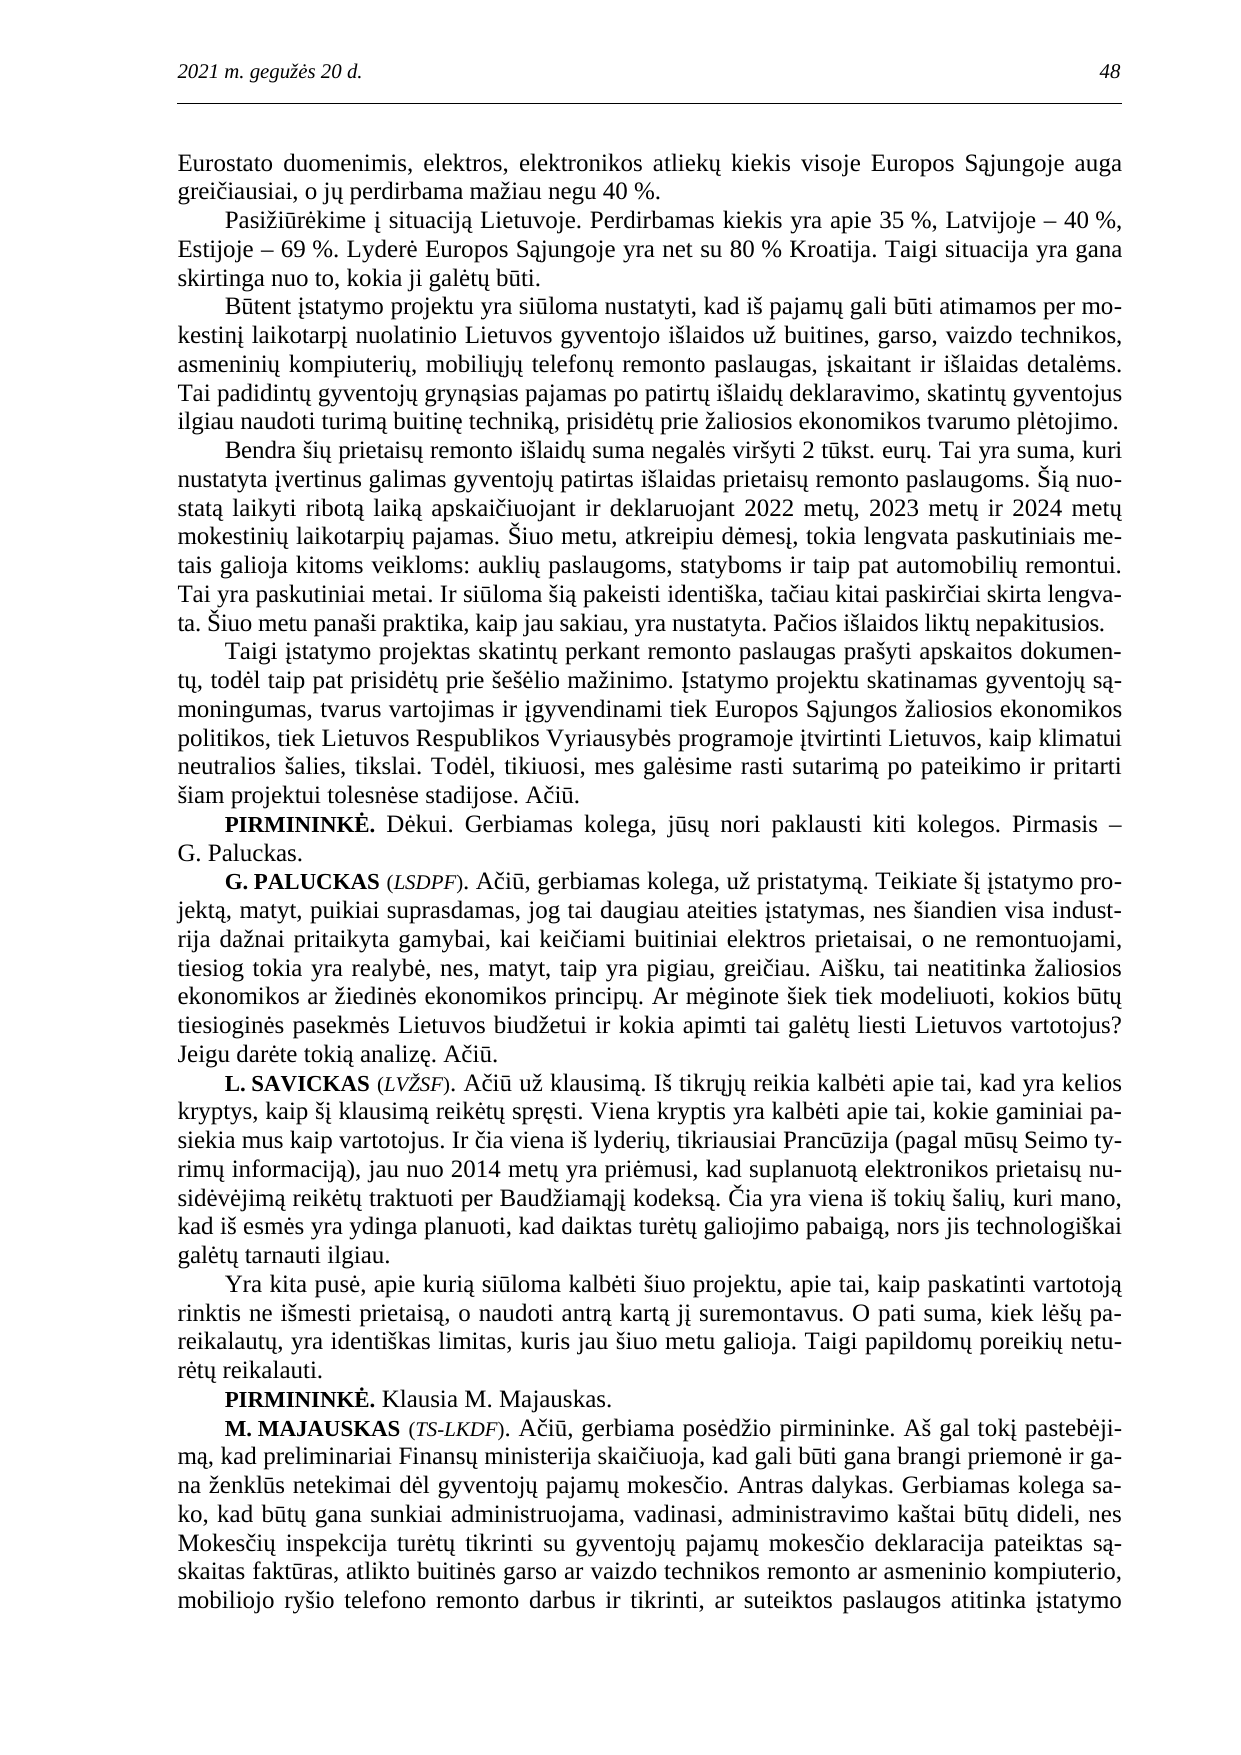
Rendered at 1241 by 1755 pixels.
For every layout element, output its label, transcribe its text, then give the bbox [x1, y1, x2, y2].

text L. SAVICKAS (LVŽSF). Ačiū už klau­si­mą. Iš tik­rų­jų rei­kia kal­bė­ti apie tai, kad yra ke­lios kryp­tys, kaip šį klau­si­mą rei­kė­tų spręs­ti. Vie­na kryp­tis yra kal­bė­ti apie tai, ko­kie ga­mi­niai pa­sie­kia mus kaip var­to­to­jus. Ir čia vie­na iš ly­de­rių, tik­riau­siai Pran­cū­zi­ja (pa­gal mū­sų Sei­mo ty­ri­mų in­for­ma­ci­ją), jau nuo 2014 me­tų yra pri­ėmu­si, kad su­pla­nuo­tą elek­tro­ni­kos prie­tai­sų nu­si­dė­vė­ji­mą rei­kė­tų trak­tuo­ti per Bau­džia­mą­jį ko­dek­są. Čia yra vie­na iš to­kių ša­lių, ku­ri ma­no, kad iš es­mės yra ydin­ga pla­nuo­ti, kad daik­tas tu­rė­tų ga­lio­ji­mo pa­bai­gą, nors jis tech­no­lo­giš­kai ga­lė­tų tar­nau­ti il­giau. [177, 1068, 1122, 1269]
text Tai­gi įsta­ty­mo pro­jek­tas ska­tin­tų per­kant re­mon­to pa­slau­gas pra­šy­ti ap­skai­tos do­ku­men­tų, to­dėl taip pat pri­si­dė­tų prie še­šė­lio ma­ži­ni­mo. Įsta­ty­mo pro­jek­tu ska­ti­na­mas gy­ven­to­jų są­mo­nin­gu­mas, tva­rus var­to­ji­mas ir įgy­ven­di­na­mi tiek Eu­ro­pos Są­jun­gos ža­lio­sios eko­no­mi­kos po­li­ti­kos, tiek Lie­tu­vos Res­pub­li­kos Vy­riau­sy­bės pro­gra­mo­je įtvir­tin­ti Lie­tu­vos, kaip kli­ma­tui neut­ra­lios ša­lies, tiks­lai. To­dėl, ti­kiuo­si, mes ga­lė­si­me ras­ti su­ta­ri­mą po pa­tei­ki­mo ir pri­tar­ti šiam pro­jek­tui to­les­nė­se sta­di­jo­se. Ačiū. [177, 636, 1122, 809]
text PIRMININKĖ. Dė­kui. Ger­bia­mas ko­le­ga, jū­sų no­ri pa­klaus­ti ki­ti ko­le­gos. Pir­ma­sis – G. Pa­luc­kas. [177, 809, 1122, 866]
text Eu­ros­ta­to duo­me­ni­mis, elek­tros, elek­tro­ni­kos at­lie­kų kie­kis vi­so­je Eu­ro­pos Są­jun­go­je au­ga grei­čiau­siai, o jų per­dir­ba­ma ma­žiau ne­gu 40 %. [177, 148, 1122, 205]
text Pa­si­žiū­rė­ki­me į si­tu­a­ci­ją Lie­tu­vo­je. Per­dir­ba­mas kie­kis yra apie 35 %, Lat­vi­jo­je – 40 %, Es­ti­jo­je – 69 %. Ly­de­rė Eu­ro­pos Są­jun­go­je yra net su 80 % Kro­a­ti­ja. Tai­gi si­tu­a­ci­ja yra ga­na skir­tin­ga nuo to, ko­kia ji ga­lė­tų bū­ti. [177, 205, 1122, 291]
text Bū­tent įsta­ty­mo pro­jek­tu yra siū­lo­ma nu­sta­ty­ti, kad iš pa­ja­mų ga­li bū­ti at­ima­mos per mo­kes­ti­nį lai­ko­tar­pį nuo­la­ti­nio Lie­tu­vos gy­ven­to­jo iš­lai­dos už bui­ti­nes, gar­so, vaiz­do tech­ni­kos, as­me­ni­nių kom­piu­te­rių, mo­bi­lių­jų te­le­fo­nų re­mon­to pa­slau­gas, įskai­tant ir iš­lai­das de­ta­lėms. Tai pa­di­din­tų gy­ven­to­jų gry­ną­sias pa­ja­mas po pa­tir­tų iš­lai­dų de­kla­ra­vi­mo, ska­tin­tų gy­ven­to­jus il­giau nau­do­ti tu­ri­mą bui­ti­nę tech­ni­ką, pri­si­dė­tų prie ža­lio­sios eko­no­mi­kos tva­ru­mo plė­to­ji­mo. [177, 291, 1122, 435]
text PIRMININKĖ. Klau­sia M. Ma­jaus­kas. [177, 1384, 1122, 1413]
text M. MAJAUSKAS (TS-LKDF). Ačiū, ger­bia­ma po­sė­džio pir­mi­nin­ke. Aš gal to­kį pa­ste­bė­ji­mą, kad pre­li­mi­na­riai Fi­nan­sų mi­nis­te­ri­ja skai­čiuo­ja, kad ga­li bū­ti ga­na bran­gi prie­mo­nė ir ga­na žen­klūs ne­te­ki­mai dėl gy­ven­to­jų pa­ja­mų mo­kes­čio. Ant­ras da­ly­kas. Ger­bia­mas ko­le­ga sa­ko, kad bū­tų ga­na sun­kiai ad­mi­nist­ruo­ja­ma, va­di­na­si, ad­mi­nist­ra­vi­mo kaš­tai bū­tų di­de­li, nes Mo­kes­čių ins­pek­ci­ja tu­rė­tų tik­rin­ti su gy­ven­to­jų pa­ja­mų mo­kes­čio de­kla­ra­ci­ja pa­teik­tas są­skai­tas fak­tū­ras, at­lik­to bui­ti­nės gar­so ar vaiz­do tech­ni­kos re­mon­to ar as­me­ni­nio kom­piu­te­rio, mo­bi­lio­jo ry­šio te­le­fo­no re­mon­to dar­bus ir tik­rin­ti, ar su­teik­tos pa­slau­gos ati­tin­ka įsta­ty­mo [177, 1413, 1122, 1614]
text G. PALUCKAS (LSDPF). Ačiū, ger­bia­mas ko­le­ga, už pri­sta­ty­mą. Tei­kia­te šį įsta­ty­mo pro­jek­tą, ma­tyt, pui­kiai su­pras­da­mas, jog tai dau­giau at­ei­ties įsta­ty­mas, nes šian­dien vi­sa in­dust­ri­ja daž­nai pri­tai­ky­ta ga­my­bai, kai kei­čia­mi bui­ti­niai elek­tros prie­tai­sai, o ne re­mon­tuo­ja­mi, tie­siog to­kia yra re­a­ly­bė, nes, ma­tyt, taip yra pi­giau, grei­čiau. Aiš­ku, tai ne­ati­tin­ka ža­lio­sios eko­no­mi­kos ar žie­di­nės eko­no­mi­kos prin­ci­pų. Ar mė­gi­no­te šiek tiek mo­de­liuo­ti, ko­kios bū­tų tie­sio­gi­nės pa­sek­mės Lie­tu­vos biu­dže­tui ir ko­kia ap­im­ti tai ga­lė­tų lies­ti Lie­tu­vos var­to­to­jus? Jei­gu da­rė­te to­kią ana­li­zę. Ačiū. [177, 866, 1122, 1068]
text Ben­dra šių prie­tai­sų re­mon­to iš­lai­dų su­ma ne­ga­lės vir­šy­ti 2 tūkst. eu­rų. Tai yra su­ma, ku­ri nu­sta­ty­ta įver­ti­nus ga­li­mas gy­ven­to­jų pa­tir­tas iš­lai­das prie­tai­sų re­mon­to pa­slau­goms. Šią nuo­sta­tą lai­ky­ti ri­bo­tą lai­ką ap­skai­čiuo­jant ir de­kla­ruo­jant 2022 me­tų, 2023 me­tų ir 2024 me­tų mo­kes­ti­nių lai­ko­tar­pių pa­ja­mas. Šiuo me­tu, at­krei­piu dė­me­sį, to­kia leng­va­ta pas­ku­ti­niais me­tais ga­lio­ja ki­toms veik­loms: auk­lių pa­slau­goms, sta­ty­boms ir taip pat au­to­mo­bi­lių re­mon­tui. Tai yra pas­ku­ti­niai me­tai. Ir siū­lo­ma šią pa­keis­ti iden­tiš­ka, ta­čiau ki­tai pa­skir­čiai skir­ta leng­va­ta. Šiuo me­tu pa­na­ši prak­ti­ka, kaip jau sa­kiau, yra nu­sta­ty­ta. Pa­čios iš­lai­dos lik­tų ne­pa­ki­tu­sios. [177, 435, 1122, 636]
text Yra ki­ta pu­sė, apie ku­rią siū­lo­ma kal­bė­ti šiuo pro­jek­tu, apie tai, kaip pa­ska­tin­ti var­to­to­ją rink­tis ne iš­mes­ti prie­tai­są, o nau­do­ti an­trą kar­tą jį su­re­mon­ta­vus. O pa­ti su­ma, kiek lė­šų pa­rei­ka­lau­tų, yra iden­tiš­kas li­mi­tas, ku­ris jau šiuo me­tu ga­lio­ja. Tai­gi pa­pil­do­mų po­rei­kių ne­tu­rė­tų rei­ka­lau­ti. [177, 1269, 1122, 1384]
